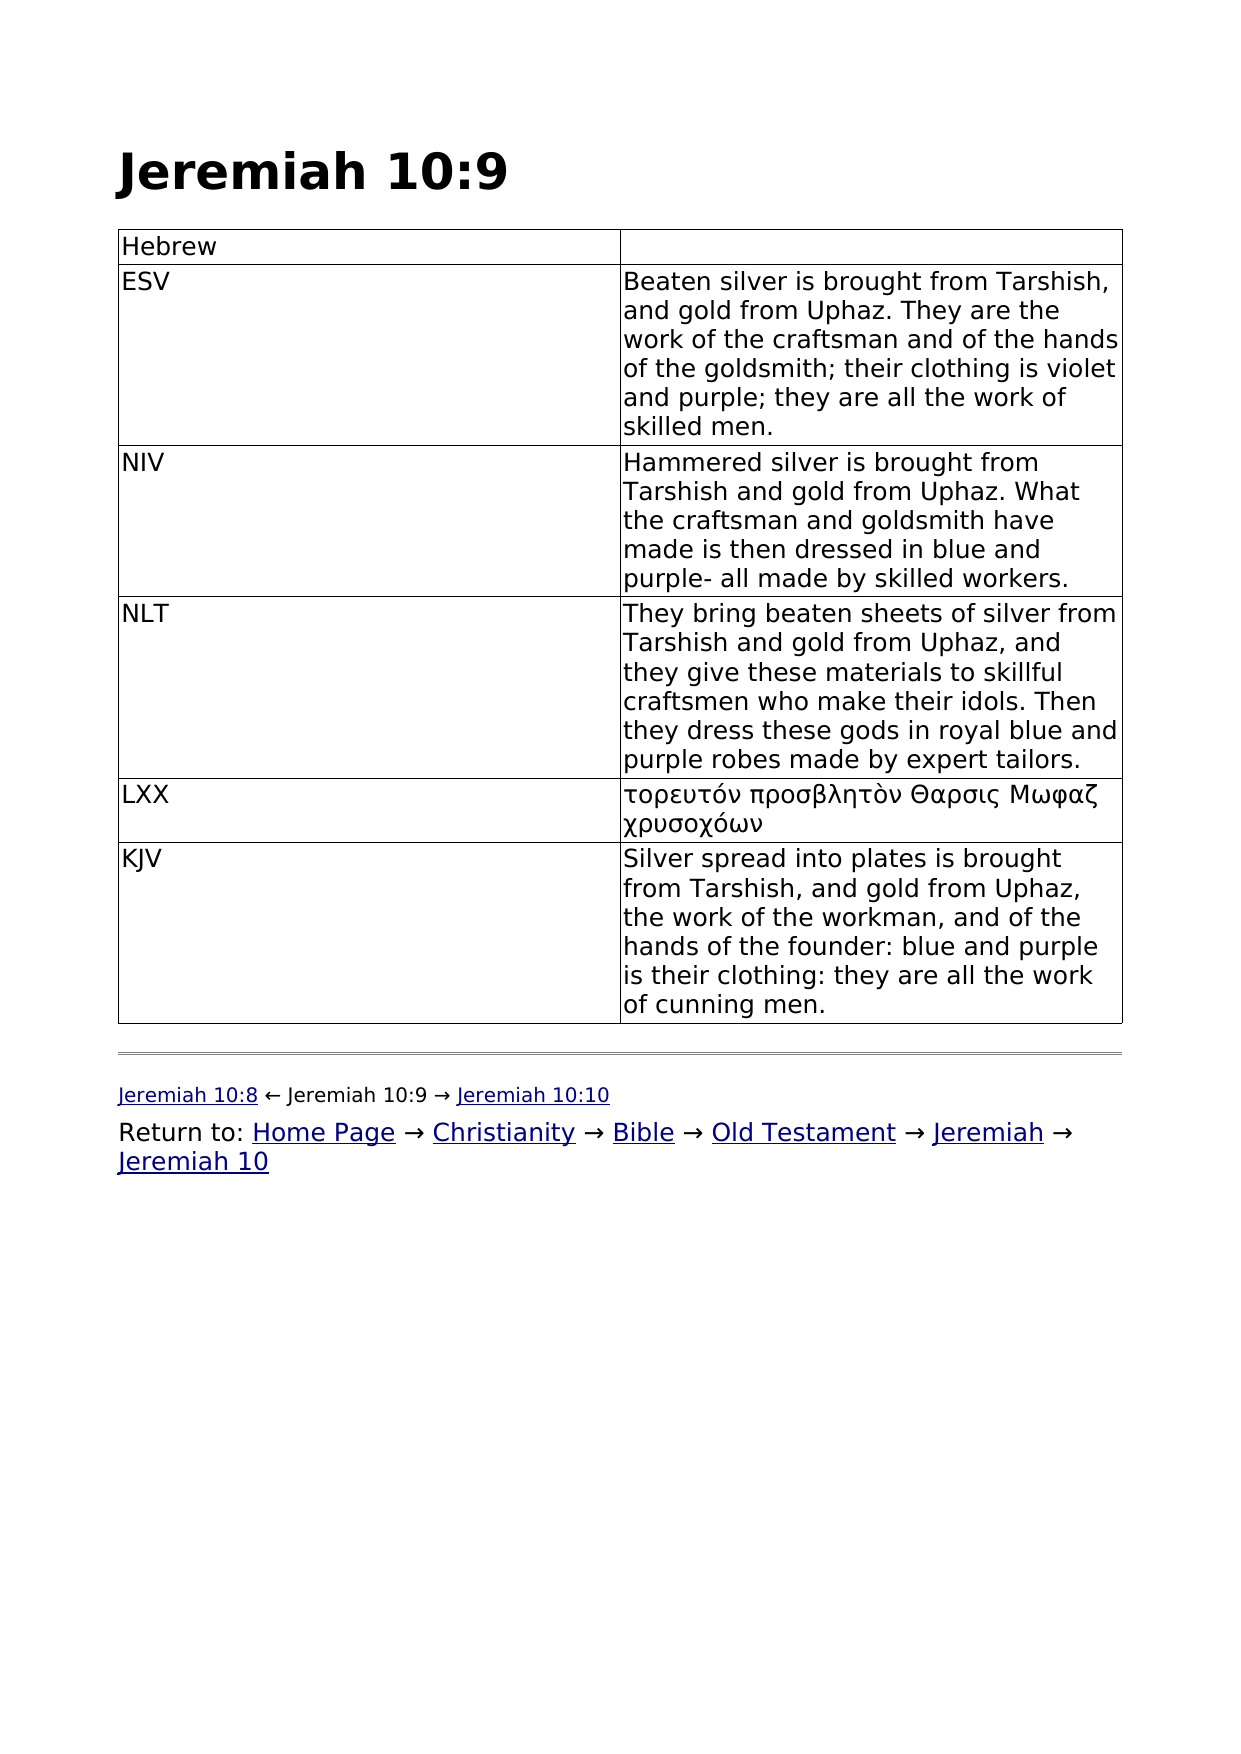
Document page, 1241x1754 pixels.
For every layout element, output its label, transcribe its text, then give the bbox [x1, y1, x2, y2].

subtitle Jeremiah 10:9 [118, 143, 1122, 201]
text Return to: Home Page → Christianity → Bible → Old Testament → Jeremiah → Jeremiah 10 [118, 1118, 1122, 1176]
table_cell KJV [119, 843, 620, 1023]
table_cell Beaten silver is brought from Tarshish, and gold from Uphaz. They are the work of the craftsman and of the hands of the goldsmith; their clothing is violet and purple; they are all the work of skilled men. [621, 265, 1122, 445]
table_cell LXX [119, 779, 620, 842]
table_header Hebrew [119, 230, 620, 264]
table_cell NLT [119, 597, 620, 777]
table_cell ESV [119, 265, 620, 445]
table_cell NIV [119, 446, 620, 596]
table_cell τορευτόν προσβλητὸν Θαρσις Μωφαζ χρυσοχόων [621, 779, 1122, 842]
table_header [621, 230, 1122, 264]
table_cell They bring beaten sheets of silver from Tarshish and gold from Uphaz, and they give these materials to skillful craftsmen who make their idols. Then they dress these gods in royal blue and purple robes made by expert tailors. [621, 597, 1122, 777]
text Jeremiah 10:8 ← Jeremiah 10:9 → Jeremiah 10:10 [118, 1084, 1122, 1118]
table_cell Silver spread into plates is brought from Tarshish, and gold from Uphaz, the work of the workman, and of the hands of the founder: blue and purple is their clothing: they are all the work of cunning men. [621, 843, 1122, 1023]
table_cell Hammered silver is brought from Tarshish and gold from Uphaz. What the craftsman and goldsmith have made is then dressed in blue and purple- all made by skilled workers. [621, 446, 1122, 596]
